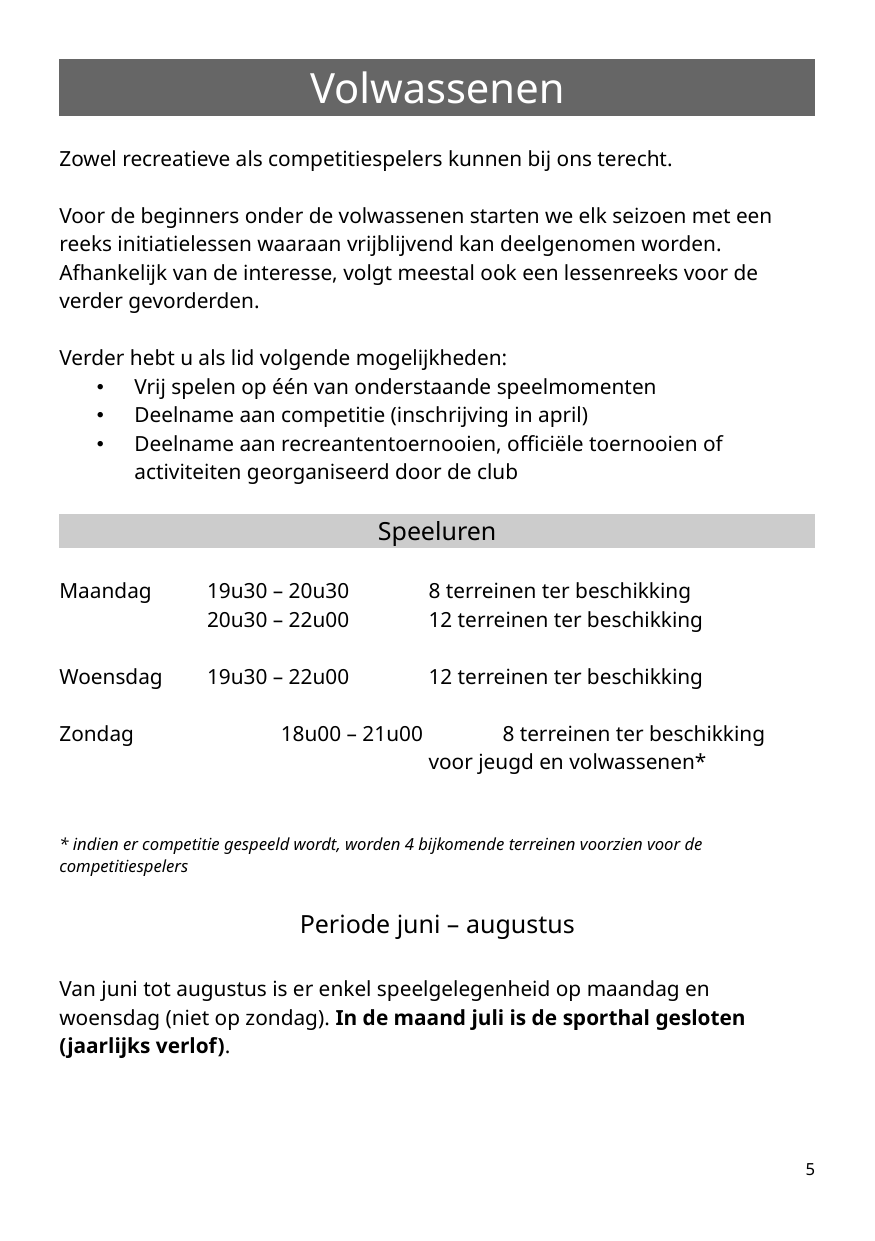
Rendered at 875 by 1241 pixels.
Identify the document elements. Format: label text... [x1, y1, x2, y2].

list Vrij spelen op één van onderstaande speelmomenten [97, 372, 815, 400]
text Verder hebt u als lid volgende mogelijkheden: [59, 343, 815, 372]
text Woensdag 19u30 – 22u00 12 terreinen ter beschikking [59, 662, 815, 690]
text Zondag 18u00 – 21u00 8 terreinen ter beschikking voor jeugd en volwassenen* [59, 719, 815, 776]
text Zowel recreatieve als competitiespelers kunnen bij ons terecht. Voor de beginners onder de volwassenen starten we elk seizoen met een reeks initiatielessen waaraan vrijblijvend kan deelgenomen worden. Afhankelijk van de interesse, volgt meestal ook een lessenreeks voor de verder gevorderden. [59, 144, 815, 315]
text Van juni tot augustus is er enkel speelgelegenheid op maandag en woensdag (niet op zondag). In de maand juli is de sporthal gesloten (jaarlijks verlof). [59, 974, 815, 1060]
text * indien er competitie gespeeld wordt, worden 4 bijkomende terreinen voorzien voor de competitiespelers [59, 832, 815, 878]
list Deelname aan competitie (inschrijving in april) [97, 400, 815, 429]
text Volwassenen [59, 59, 815, 116]
text Maandag 19u30 – 20u30 8 terreinen ter beschikking 20u30 – 22u00 12 terreinen ter beschikking [59, 576, 815, 633]
list Deelname aan recreantentoernooien, officiële toernooien of activiteiten georganiseerd door de club [97, 429, 815, 486]
text Speeluren [59, 514, 815, 548]
text Periode juni – augustus [59, 906, 815, 940]
